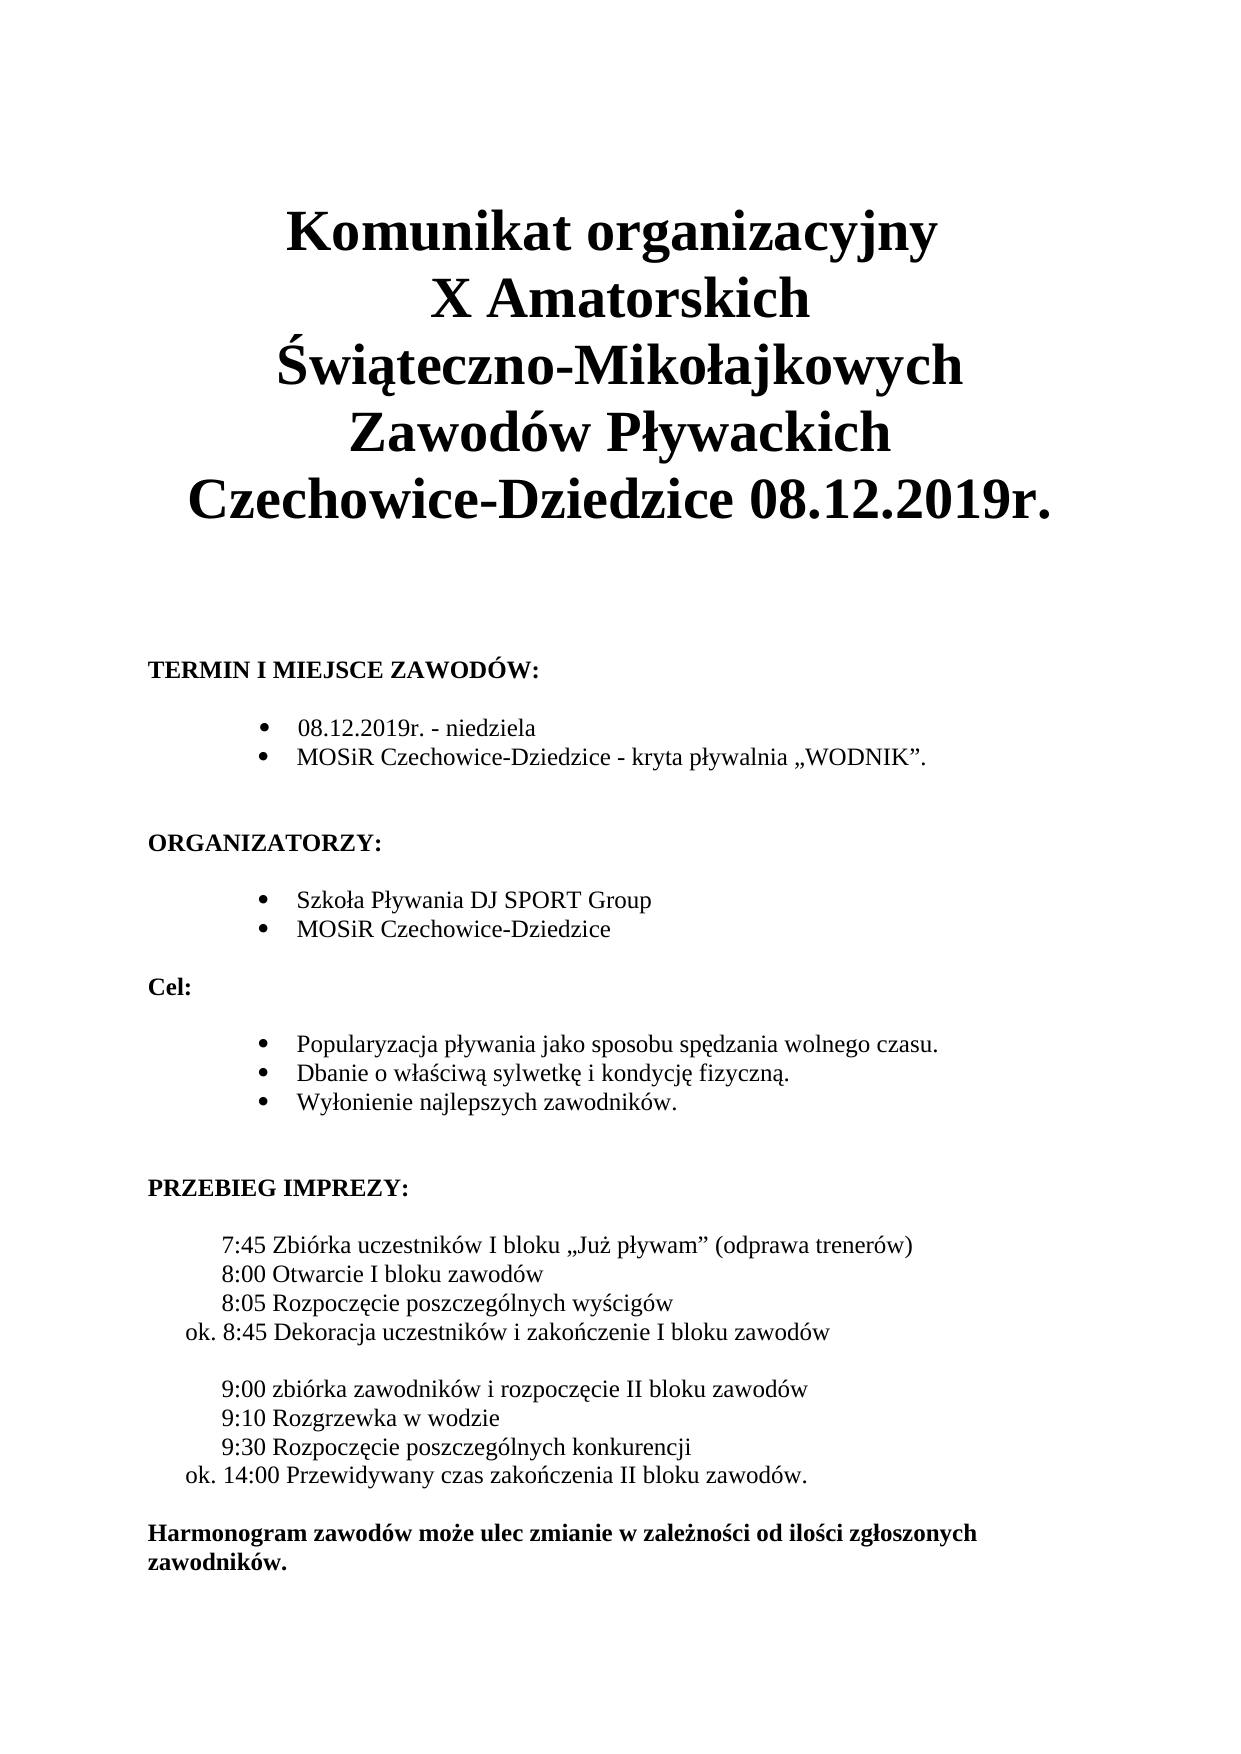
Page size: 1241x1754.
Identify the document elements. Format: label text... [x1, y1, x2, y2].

text 9:00 zbiórka zawodników i rozpoczęcie II bloku zawodów [148, 1374, 1093, 1403]
list 08.12.2019r. - niedziela [260, 713, 1093, 742]
text Zawodów Pływackich [148, 397, 1093, 464]
list Popularyzacja pływania jako sposobu spędzania wolnego czasu. [259, 1029, 1093, 1058]
text ok. 8:45 Dekoracja uczestników i zakończenie I bloku zawodów [148, 1317, 1093, 1346]
text ORGANIZATORZY: [148, 828, 1093, 857]
text ok. 14:00 Przewidywany czas zakończenia II bloku zawodów. [148, 1461, 1093, 1489]
list Dbanie o właściwą sylwetkę i kondycję fizyczną. [259, 1058, 1093, 1087]
list MOSiR Czechowice-Dziedzice [259, 914, 1093, 943]
text 7:45 Zbiórka uczestników I bloku „Już pływam” (odprawa trenerów) [148, 1231, 1093, 1259]
text Cel: [148, 972, 1093, 1001]
list Wyłonienie najlepszych zawodników. [259, 1087, 1093, 1116]
text Komunikat organizacyjny X Amatorskich Świąteczno-Mikołajkowych [148, 196, 1093, 397]
text 8:00 Otwarcie I bloku zawodów [148, 1259, 1093, 1288]
text 9:10 Rozgrzewka w wodzie [148, 1403, 1093, 1432]
text 8:05 Rozpoczęcie poszczególnych wyścigów [148, 1288, 1093, 1317]
list Szkoła Pływania DJ SPORT Group [259, 886, 1093, 914]
list MOSiR Czechowice-Dziedzice - kryta pływalnia „WODNIK”. [259, 742, 1093, 771]
text TERMIN I MIEJSCE ZAWODÓW: [148, 656, 1093, 684]
subtitle Czechowice-Dziedzice 08.12.2019r. [148, 464, 1093, 531]
text PRZEBIEG IMPREZY: [148, 1173, 1093, 1202]
text 9:30 Rozpoczęcie poszczególnych konkurencji [148, 1432, 1093, 1461]
text Harmonogram zawodów może ulec zmianie w zależności od ilości zgłoszonych zawodników. [148, 1518, 1093, 1576]
